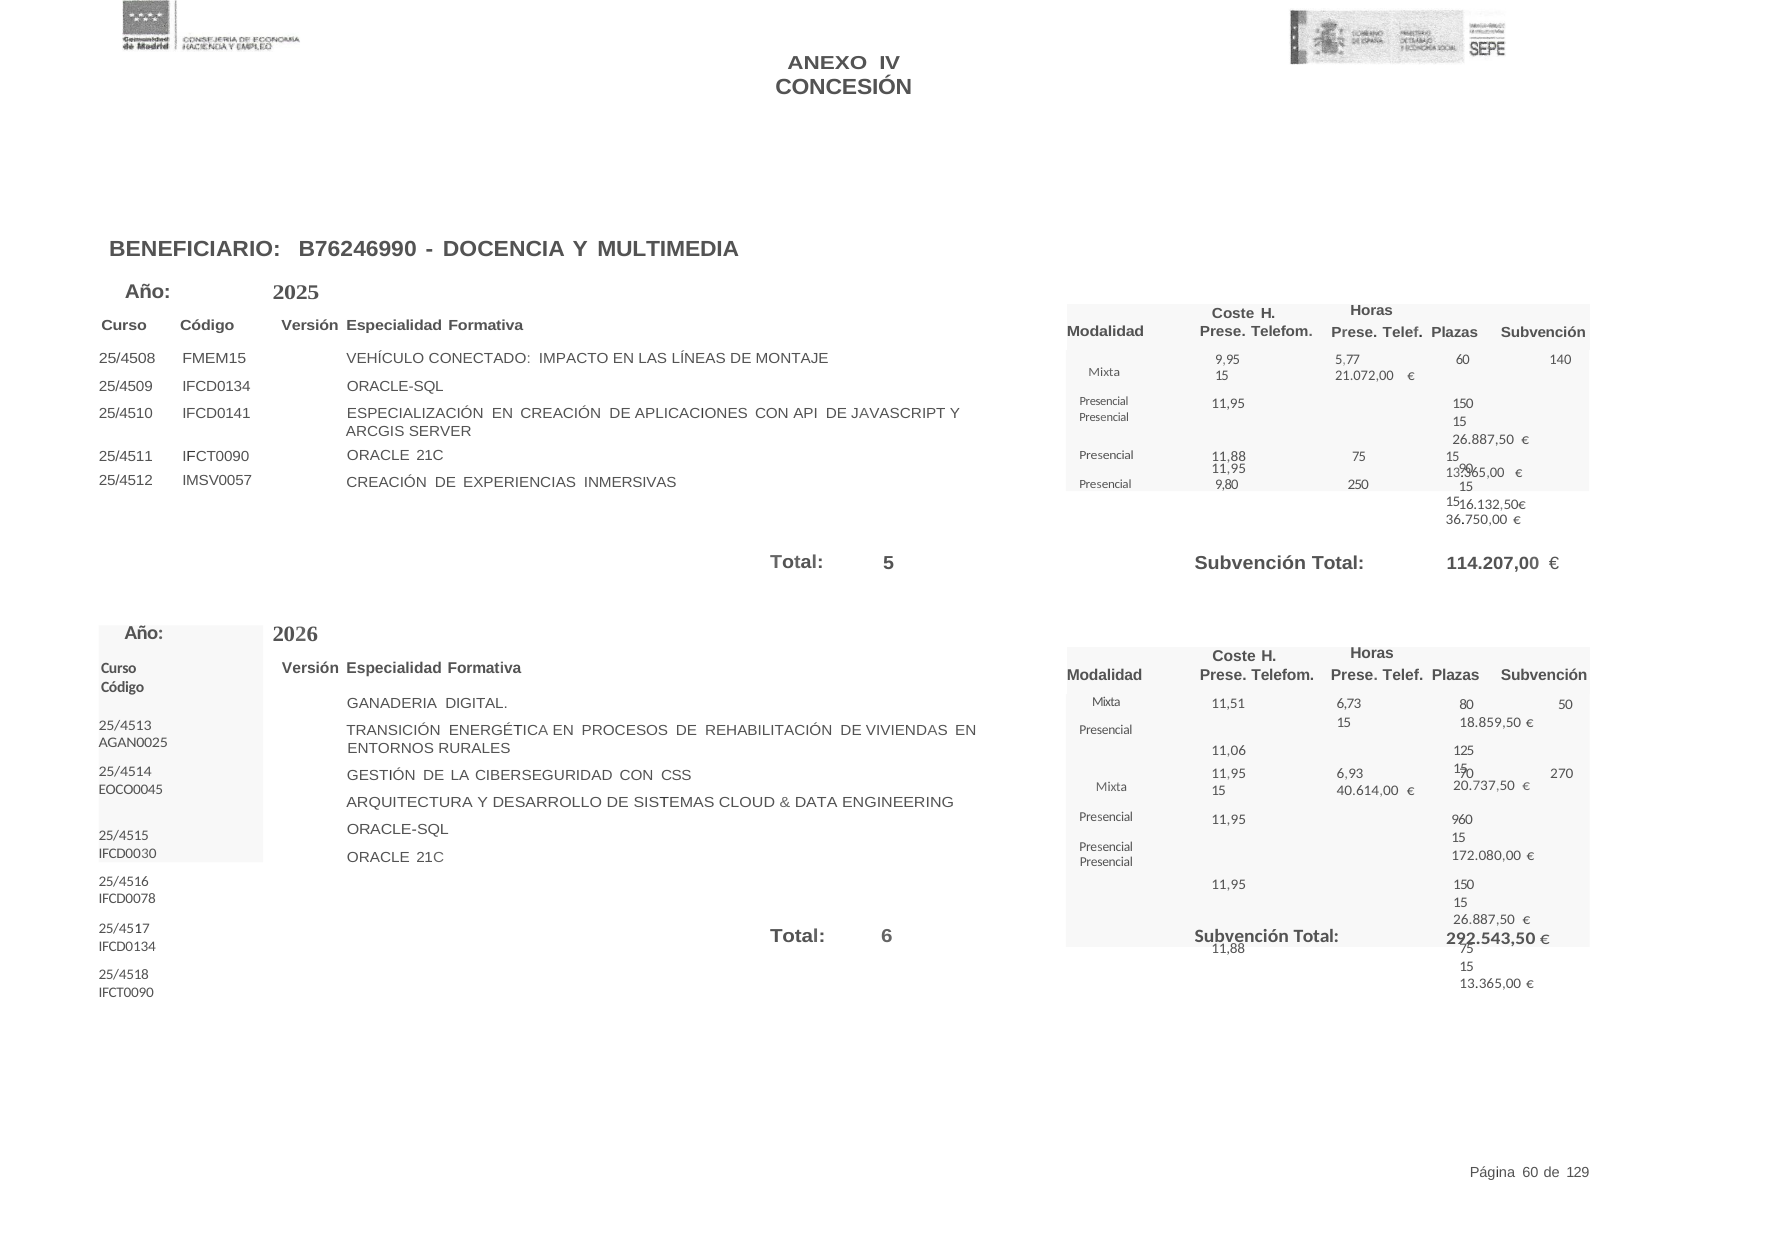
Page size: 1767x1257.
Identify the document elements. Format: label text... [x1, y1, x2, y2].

text Versión Especialidad Formativa [282, 659, 1059, 677]
text TRANSICIÓN ENERGÉTICA EN PROCESOS DE REHABILITACIÓN DE VIVIENDAS EN ENTORNOS RURALES [346, 722, 1017, 757]
text 25/4512 IMSV0057 [98, 474, 255, 488]
table_cell Prese. Telef. Plazas [1324, 323, 1491, 350]
table_header [1067, 304, 1172, 323]
text [98, 394, 255, 404]
text 25/4510 IFCD0141 [98, 404, 255, 421]
table_cell Prese. Telefom. [1172, 666, 1323, 694]
table_header [1067, 647, 1172, 666]
table_cell Modalidad [1067, 666, 1172, 694]
table_cell Modalidad [1067, 323, 1172, 350]
table_cell Prese. Telefom. [1172, 323, 1324, 350]
table_header [1491, 304, 1590, 323]
text Curso Código [101, 316, 255, 333]
table_header Coste H. [1172, 647, 1323, 666]
text 25/4511 IFCT0090 [98, 447, 255, 464]
text 2025 [272, 280, 1604, 350]
subtitle Versión Especialidad Formativa [281, 317, 1059, 333]
text [1590, 447, 1604, 464]
text GANADERIA DIGITAL. [347, 694, 1065, 711]
text ORACLE 21C [347, 848, 1065, 865]
subtitle [1059, 647, 1067, 694]
text [1590, 925, 1604, 946]
text ARQUITECTURA Y DESARROLLO DE SISTEMAS CLOUD & DATA ENGINEERING ORACLE-SQL [346, 793, 954, 837]
text ANEXO IV [88, 52, 1599, 73]
subtitle CONCESIÓN [88, 73, 1599, 99]
text Total: 6 [770, 925, 1065, 946]
text [1590, 848, 1604, 865]
text ESPECIALIZACIÓN EN CREACIÓN DE APLICACIONES CON API DE JAVASCRIPT Y ARCGIS SERVER [346, 404, 1017, 440]
text [98, 421, 255, 447]
table_cell Prese. Telef. Plazas [1323, 666, 1491, 694]
text 25/4508 FMEM15 [98, 350, 255, 367]
text Año: [124, 284, 255, 303]
table_cell Subvención [1491, 666, 1590, 694]
subtitle [1590, 647, 1596, 694]
text [98, 367, 255, 377]
table_header Horas [1324, 304, 1491, 323]
table_header Coste H. [1172, 304, 1324, 323]
table_header [1491, 647, 1590, 666]
text BENEFICIARIO: B76246990 - DOCENCIA Y MULTIMEDIA [109, 236, 1604, 261]
text VEHÍCULO CONECTADO: IMPACTO EN LAS LÍNEAS DE MONTAJE ORACLE-SQL [346, 350, 848, 394]
table_cell Subvención [1491, 323, 1590, 350]
table_header Horas [1323, 647, 1491, 666]
text ORACLE 21C [347, 447, 1065, 464]
text 25/4509 IFCD0134 [98, 377, 255, 394]
subtitle 2026 [272, 621, 1604, 646]
text GESTIÓN DE LA CIBERSEGURIDAD CON CSS [347, 766, 1065, 783]
text [98, 464, 255, 474]
text [98, 284, 255, 350]
text Total: 5 Subvención Total: 114.207,00 € [770, 551, 1604, 573]
text CREACIÓN DE EXPERIENCIAS INMERSIVAS [346, 474, 1065, 491]
